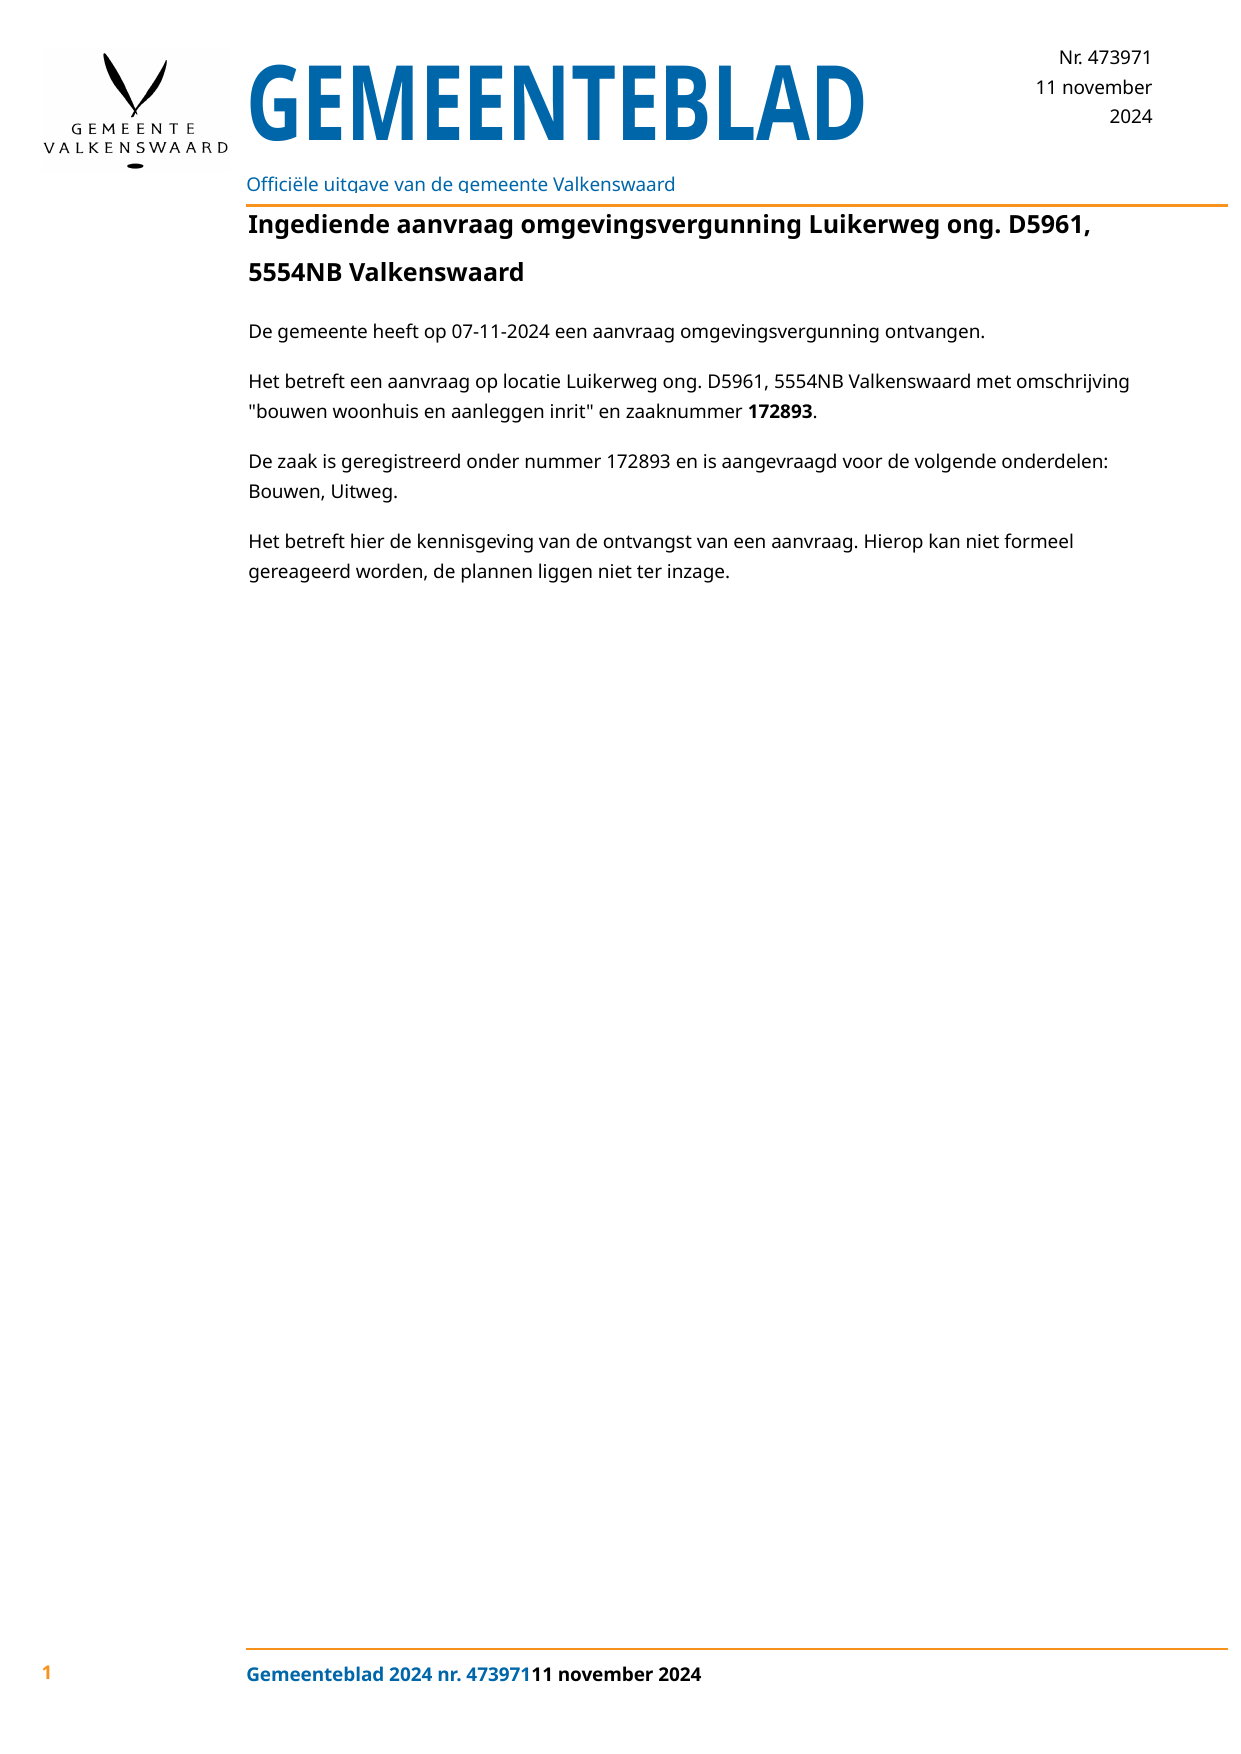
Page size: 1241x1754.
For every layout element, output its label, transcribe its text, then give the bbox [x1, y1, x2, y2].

text De zaak is geregistreerd onder nummer 172893 en is aangevraagd voor de volgende onderdelen: Bouwen, Uitweg. [248, 448, 1152, 504]
picture [41, 47, 231, 172]
text Het betreft hier de kennisgeving van de ontvangst van een aanvraag. Hierop kan niet formeel gereageerd worden, de plannen liggen niet ter inzage. [248, 528, 1152, 584]
text De gemeente heeft op 07-11-2024 een aanvraag omgevingsvergunning ontvangen. [248, 318, 1152, 344]
text Het betreft een aanvraag op locatie Luikerweg ong. D5961, 5554NB Valkenswaard met omschrijving "bouwen woonhuis en aanleggen inrit" en zaaknummer 172893. [248, 368, 1152, 424]
text Ingediende aanvraag omgevingsvergunning Luikerweg ong. D5961, 5554NB Valkenswaard [248, 207, 1152, 288]
